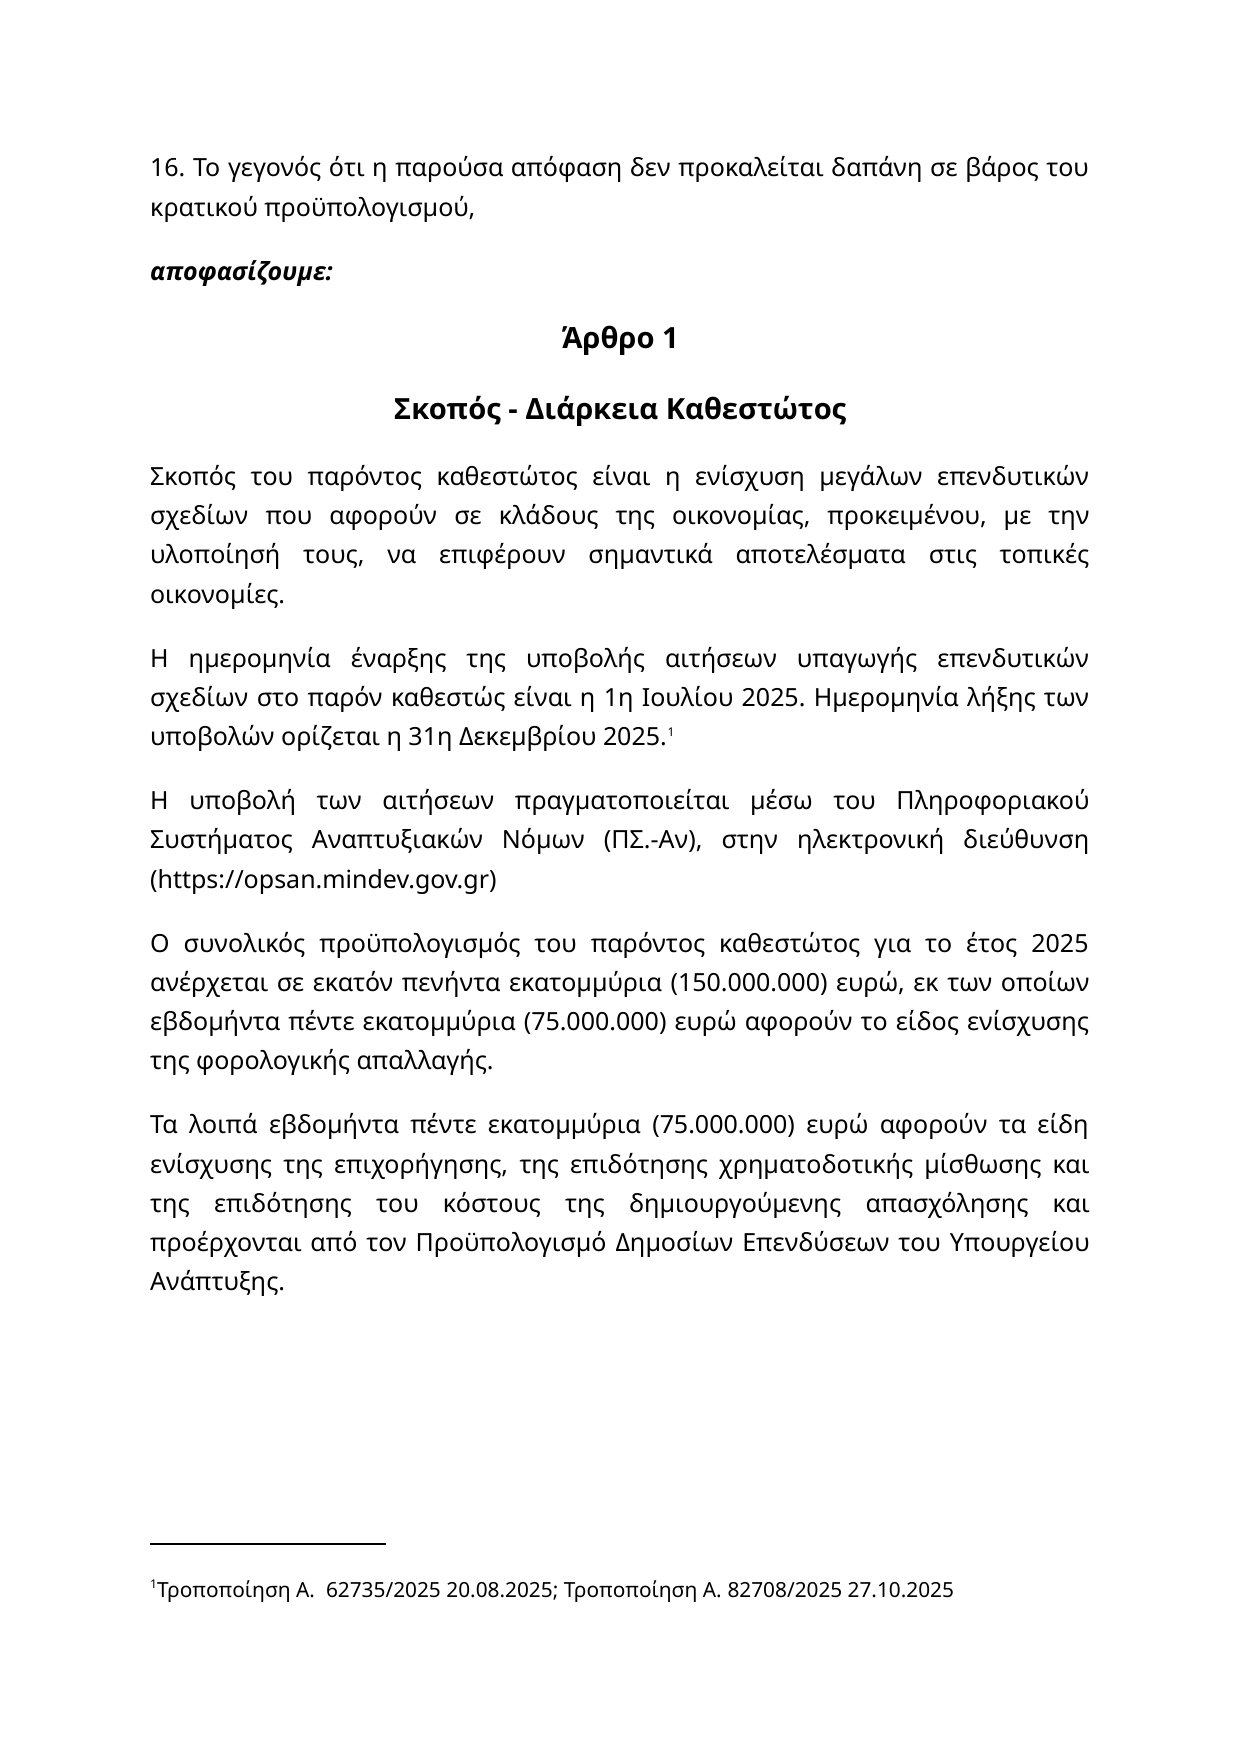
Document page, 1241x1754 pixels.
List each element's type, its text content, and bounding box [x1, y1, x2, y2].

text Τροποποίηση A. 62735/2025 20.08.2025; Τροποποίηση A. 82708/2025 27.10.2025 [150, 1576, 1090, 1604]
text Η ημερομηνία έναρξης της υποβολής αιτήσεων υπαγωγής επενδυτικών σχεδίων στο παρόν καθεστώς είναι η 1η Ιουλίου 2025. Ημερομηνία λήξης των υποβολών ορίζεται η 31η Δεκεμβρίου 2025. [150, 640, 1090, 753]
text Τα λοιπά εβδομήντα πέντε εκατομμύρια (75.000.000) ευρώ αφορούν τα είδη ενίσχυσης της επιχορήγησης, της επιδότησης χρηματοδοτικής μίσθωσης και της επιδότησης του κόστους της δημιουργούμενης απασχόλησης και προέρχονται από τον Προϋπολογισμό Δημοσίων Επενδύσεων του Υπουργείου Ανάπτυξης. [150, 1107, 1090, 1298]
text 16. Το γεγονός ότι η παρούσα απόφαση δεν προκαλείται δαπάνη σε βάρος του κρατικού προϋπολογισμού, [150, 150, 1090, 223]
text αποφασίζουμε: [150, 253, 1090, 287]
text Σκοπός του παρόντος καθεστώτος είναι η ενίσχυση μεγάλων επενδυτικών σχεδίων που αφορούν σε κλάδους της οικονομίας, προκειμένου, με την υλοποίησή τους, να επιφέρουν σημαντικά αποτελέσματα στις τοπικές οικονομίες. [150, 459, 1090, 610]
text Ο συνολικός προϋπολογισμός του παρόντος καθεστώτος για το έτος 2025 ανέρχεται σε εκατόν πενήντα εκατομμύρια (150.000.000) ευρώ, εκ των οποίων εβδομήντα πέντε εκατομμύρια (75.000.000) ευρώ αφορούν το είδος ενίσχυσης της φορολογικής απαλλαγής. [150, 925, 1090, 1077]
subtitle Άρθρο 1 [150, 317, 1090, 357]
text Η υποβολή των αιτήσεων πραγματοποιείται μέσω του Πληροφοριακού Συστήματος Αναπτυξιακών Νόμων (ΠΣ.-Αν), στην ηλεκτρονική διεύθυνση (https://opsan.mindev.gov.gr) [150, 783, 1090, 895]
subtitle Σκοπός - Διάρκεια Καθεστώτος [150, 388, 1090, 428]
